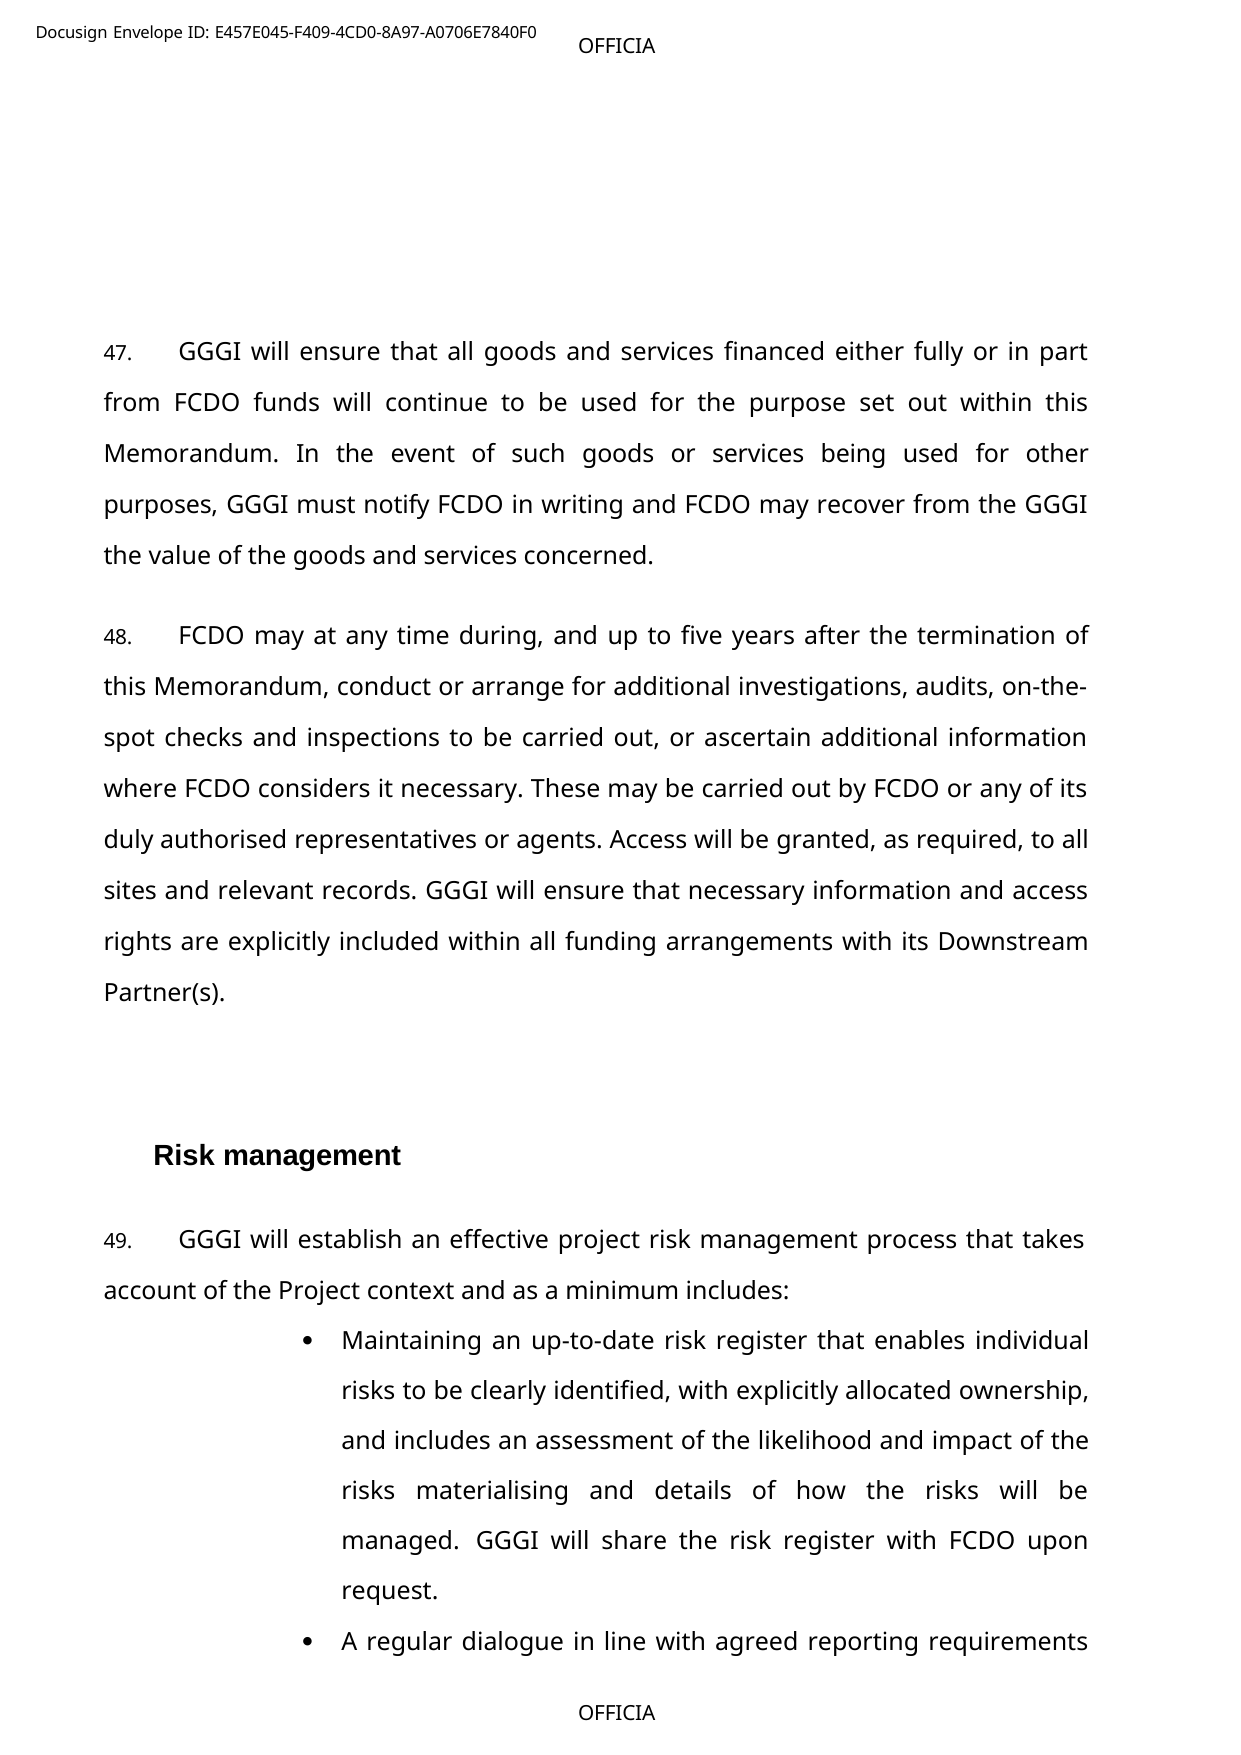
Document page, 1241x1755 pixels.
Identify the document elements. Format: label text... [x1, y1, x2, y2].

list Maintaining an up-to-date risk register that enables individual risks to be clearly identified, with explicitly allocated ownership, and includes an assessment of the likelihood and impact of the risks materialising and details of how the risks will be managed. GGGI will share the risk register with FCDO upon request. [303, 1323, 1089, 1607]
list FCDO may at any time during, and up to five years after the termination of this Memorandum, conduct or arrange for additional investigations, audits, on-the-spot checks and inspections to be carried out, or ascertain additional information where FCDO considers it necessary. These may be carried out by FCDO or any of its duly authorised representatives or agents. Access will be granted, as required, to all sites and relevant records. GGGI will ensure that necessary information and access rights are explicitly included within all funding arrangements with its Downstream Partner(s). [103, 617, 1089, 1009]
subtitle Risk management [153, 1138, 1137, 1172]
list GGGI will establish an effective project risk management process that takes account of the Project context and as a minimum includes: [103, 1222, 1086, 1306]
list GGGI will ensure that all goods and services financed either fully or in part from FCDO funds will continue to be used for the purpose set out within this Memorandum. In the event of such goods or services being used for other purposes, GGGI must notify FCDO in writing and FCDO may recover from the GGGI the value of the goods and services concerned. [103, 333, 1089, 572]
list A regular dialogue in line with agreed reporting requirements [303, 1624, 1088, 1658]
